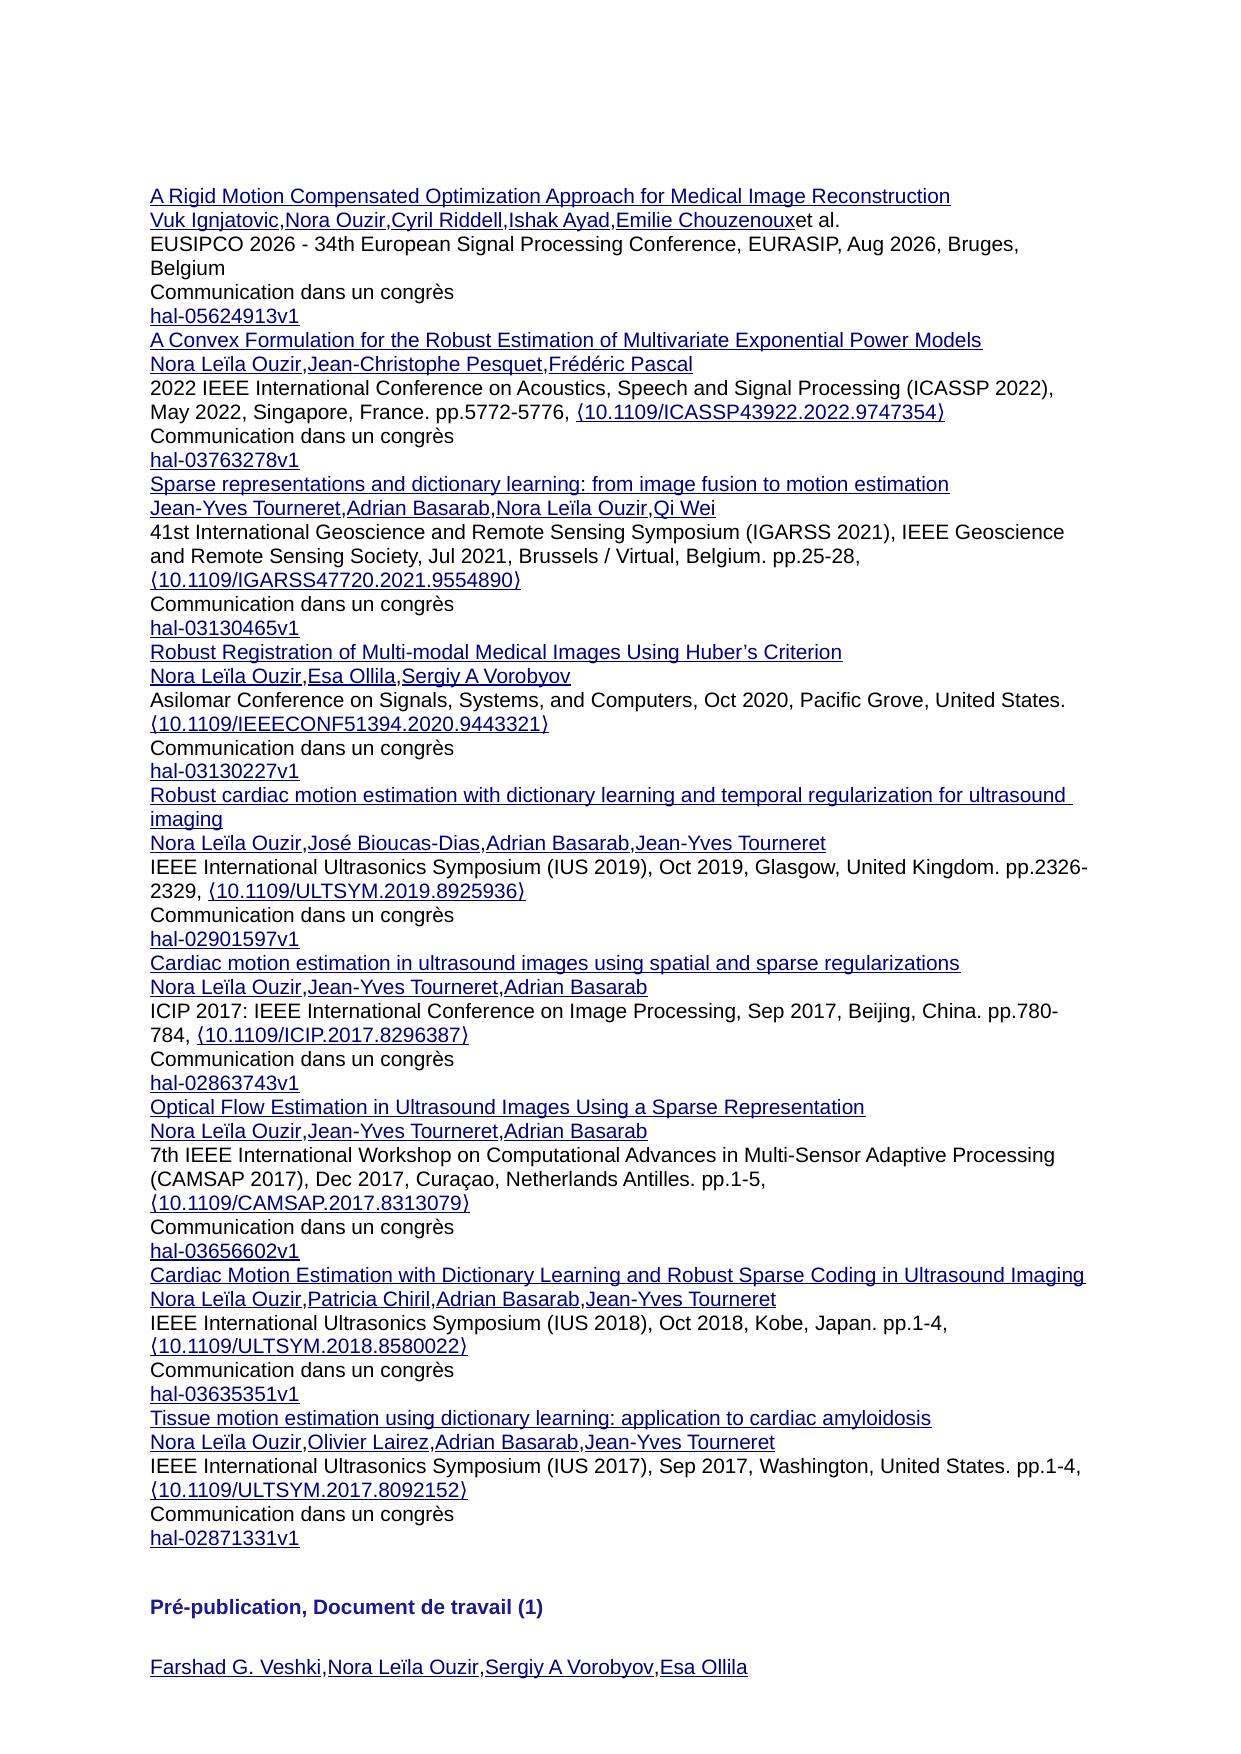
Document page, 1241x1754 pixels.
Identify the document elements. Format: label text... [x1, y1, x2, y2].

table_cell Tissue motion estimation using dictionary learning: application to cardiac amyloidosis Nora Leïla Ouzir,Olivier Lairez,Adrian Basarab,Jean-Yves Tourneret IEEE International Ultrasonics Symposium (IUS 2017), Sep 2017, Washington, United States. pp.1-4, ⟨10.1109/ULTSYM.2017.8092152⟩ Communication dans un congrès hal-02871331v1 [150, 1406, 1090, 1550]
table_cell Robust Registration of Multi-modal Medical Images Using Huber’s Criterion Nora Leïla Ouzir,Esa Ollila,Sergiy A Vorobyov Asilomar Conference on Signals, Systems, and Computers, Oct 2020, Pacific Grove, United States. ⟨10.1109/IEEECONF51394.2020.9443321⟩ Communication dans un congrès hal-03130227v1 [150, 640, 1090, 783]
table_cell A Convex Formulation for the Robust Estimation of Multivariate Exponential Power Models Nora Leïla Ouzir,Jean-Christophe Pesquet,Frédéric Pascal 2022 IEEE International Conference on Acoustics, Speech and Signal Processing (ICASSP 2022), May 2022, Singapore, France. pp.5772-5776, ⟨10.1109/ICASSP43922.2022.9747354⟩ Communication dans un congrès hal-03763278v1 [150, 328, 1090, 472]
table_cell Cardiac Motion Estimation with Dictionary Learning and Robust Sparse Coding in Ultrasound Imaging Nora Leïla Ouzir,Patricia Chiril,Adrian Basarab,Jean-Yves Tourneret IEEE International Ultrasonics Symposium (IUS 2018), Oct 2018, Kobe, Japan. pp.1-4, ⟨10.1109/ULTSYM.2018.8580022⟩ Communication dans un congrès hal-03635351v1 [150, 1263, 1090, 1406]
table_cell Robust cardiac motion estimation with dictionary learning and temporal regularization for ultrasound imaging Nora Leïla Ouzir,José Bioucas-Dias,Adrian Basarab,Jean-Yves Tourneret IEEE International Ultrasonics Symposium (IUS 2019), Oct 2019, Glasgow, United Kingdom. pp.2326-2329, ⟨10.1109/ULTSYM.2019.8925936⟩ Communication dans un congrès hal-02901597v1 [150, 783, 1090, 951]
table_cell Cardiac motion estimation in ultrasound images using spatial and sparse regularizations Nora Leïla Ouzir,Jean-Yves Tourneret,Adrian Basarab ICIP 2017: IEEE International Conference on Image Processing, Sep 2017, Beijing, China. pp.780-784, ⟨10.1109/ICIP.2017.8296387⟩ Communication dans un congrès hal-02863743v1 [150, 951, 1090, 1095]
table_cell Optical Flow Estimation in Ultrasound Images Using a Sparse Representation Nora Leïla Ouzir,Jean-Yves Tourneret,Adrian Basarab 7th IEEE International Workshop on Computational Advances in Multi-Sensor Adaptive Processing (CAMSAP 2017), Dec 2017, Curaçao, Netherlands Antilles. pp.1-5, ⟨10.1109/CAMSAP.2017.8313079⟩ Communication dans un congrès hal-03656602v1 [150, 1095, 1090, 1262]
table_cell Sparse representations and dictionary learning: from image fusion to motion estimation Jean-Yves Tourneret,Adrian Basarab,Nora Leïla Ouzir,Qi Wei 41st International Geoscience and Remote Sensing Symposium (IGARSS 2021), IEEE Geoscience and Remote Sensing Society, Jul 2021, Brussels / Virtual, Belgium. pp.25-28, ⟨10.1109/IGARSS47720.2021.9554890⟩ Communication dans un congrès hal-03130465v1 [150, 472, 1090, 639]
subtitle Pré-publication, Document de travail (1) [150, 1595, 1090, 1619]
table_header A Rigid Motion Compensated Optimization Approach for Medical Image Reconstruction Vuk Ignjatovic,Nora Ouzir,Cyril Riddell,Ishak Ayad,Emilie Chouzenouxet al. EUSIPCO 2026 - 34th European Signal Processing Conference, EURASIP, Aug 2026, Bruges, Belgium Communication dans un congrès hal-05624913v1 [150, 184, 1090, 328]
table_header Coupled Feature Learning for Multimodal Medical Image Fusion Farshad G. Veshki,Nora Leïla Ouzir,Sergiy A Vorobyov,Esa Ollila 2021 Pré-publication, Document de travail hal-03130475v1 [150, 1653, 1090, 1679]
